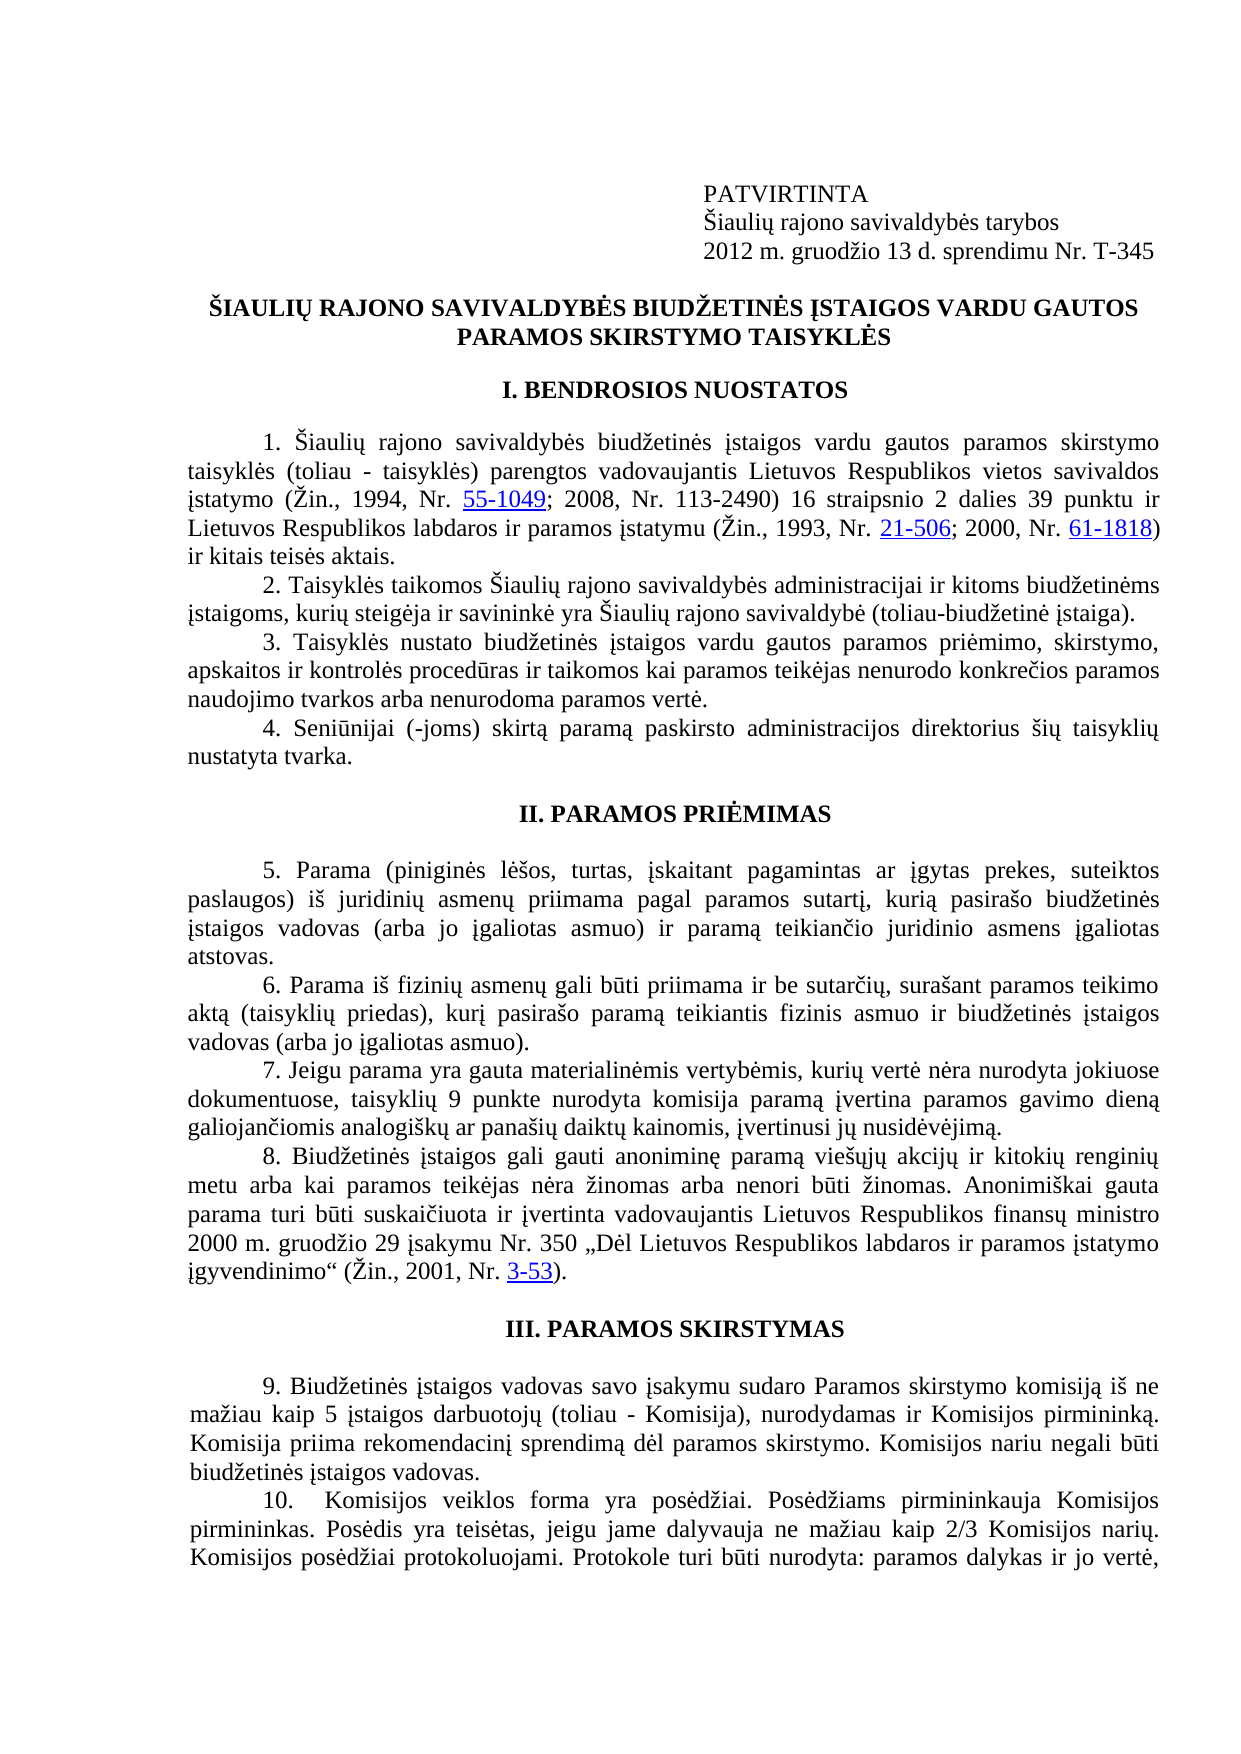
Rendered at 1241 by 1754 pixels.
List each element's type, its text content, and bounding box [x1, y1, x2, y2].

text PARAMOS SKIRSTYMO TAISYKLĖS [187, 322, 1160, 351]
text II. PARAMOS PRIĖMIMAS [187, 799, 1162, 827]
text Šiaulių rajono savivaldybės tarybos [703, 207, 1162, 236]
text 3. Taisyklės nustato biudžetinės įstaigos vardu gautos paramos priėmimo, skirstymo, apskaitos ir kontrolės procedūras ir taikomos kai paramos teikėjas nenurodo konkrečios paramos naudojimo tvarkos arba nenurodoma paramos vertė. [187, 627, 1160, 713]
text 6. Parama iš fizinių asmenų gali būti priimama ir be sutarčių, surašant paramos teikimo aktą (taisyklių priedas), kurį pasirašo paramą teikiantis fizinis asmuo ir biudžetinės įstaigos vadovas (arba jo įgaliotas asmuo). [187, 970, 1160, 1056]
text PATVIRTINTA [703, 179, 1162, 207]
text 1. Šiaulių rajono savivaldybės biudžetinės įstaigos vardu gautos paramos skirstymo taisyklės (toliau - taisyklės) parengtos vadovaujantis Lietuvos Respublikos vietos savivaldos įstatymo (Žin., 1994, Nr. 55-1049; 2008, Nr. 113-2490) 16 straipsnio 2 dalies 39 punktu ir Lietuvos Respublikos labdaros ir paramos įstatymu (Žin., 1993, Nr. 21-506; 2000, Nr. 61-1818) ir kitais teisės aktais. [187, 428, 1160, 570]
text 7. Jeigu parama yra gauta materialinėmis vertybėmis, kurių vertė nėra nurodyta jokiuose dokumentuose, taisyklių 9 punkte nurodyta komisija paramą įvertina paramos gavimo dieną galiojančiomis analogiškų ar panašių daiktų kainomis, įvertinusi jų nusidėvėjimą. [187, 1056, 1160, 1141]
text 4. Seniūnijai (-joms) skirtą paramą paskirsto administracijos direktorius šių taisyklių nustatyta tvarka. [187, 713, 1160, 770]
text ŠIAULIŲ RAJONO SAVIVALDYBĖS BIUDŽETINĖS ĮSTAIGOS VARDU GAUTOS [187, 293, 1160, 322]
text 10. Komisijos veiklos forma yra posėdžiai. Posėdžiams pirmininkauja Komisijos pirmininkas. Posėdis yra teisėtas, jeigu jame dalyvauja ne mažiau kaip 2/3 Komisijos narių. Komisijos posėdžiai protokoluojami. Protokole turi būti nurodyta: paramos dalykas ir jo vertė, [189, 1486, 1160, 1571]
text III. PARAMOS SKIRSTYMAS [187, 1314, 1162, 1343]
text 2. Taisyklės taikomos Šiaulių rajono savivaldybės administracijai ir kitoms biudžetinėms įstaigoms, kurių steigėja ir savininkė yra Šiaulių rajono savivaldybė (toliau-biudžetinė įstaiga). [187, 570, 1160, 627]
text 9. Biudžetinės įstaigos vadovas savo įsakymu sudaro Paramos skirstymo komisiją iš ne mažiau kaip 5 įstaigos darbuotojų (toliau - Komisija), nurodydamas ir Komisijos pirmininką. Komisija priima rekomendacinį sprendimą dėl paramos skirstymo. Komisijos nariu negali būti biudžetinės įstaigos vadovas. [189, 1371, 1160, 1486]
text 5. Parama (piniginės lėšos, turtas, įskaitant pagamintas ar įgytas prekes, suteiktos paslaugos) iš juridinių asmenų priimama pagal paramos sutartį, kurią pasirašo biudžetinės įstaigos vadovas (arba jo įgaliotas asmuo) ir paramą teikiančio juridinio asmens įgaliotas atstovas. [187, 856, 1160, 970]
text 2012 m. gruodžio 13 d. sprendimu Nr. T-345 [703, 236, 1162, 265]
text I. BENDROSIOS NUOSTATOS [187, 375, 1162, 404]
text 8. Biudžetinės įstaigos gali gauti anoniminę paramą viešųjų akcijų ir kitokių renginių metu arba kai paramos teikėjas nėra žinomas arba nenori būti žinomas. Anonimiškai gauta parama turi būti suskaičiuota ir įvertinta vadovaujantis Lietuvos Respublikos finansų ministro 2000 m. gruodžio 29 įsakymu Nr. 350 „Dėl Lietuvos Respublikos labdaros ir paramos įstatymo įgyvendinimo“ (Žin., 2001, Nr. 3-53). [187, 1141, 1160, 1285]
